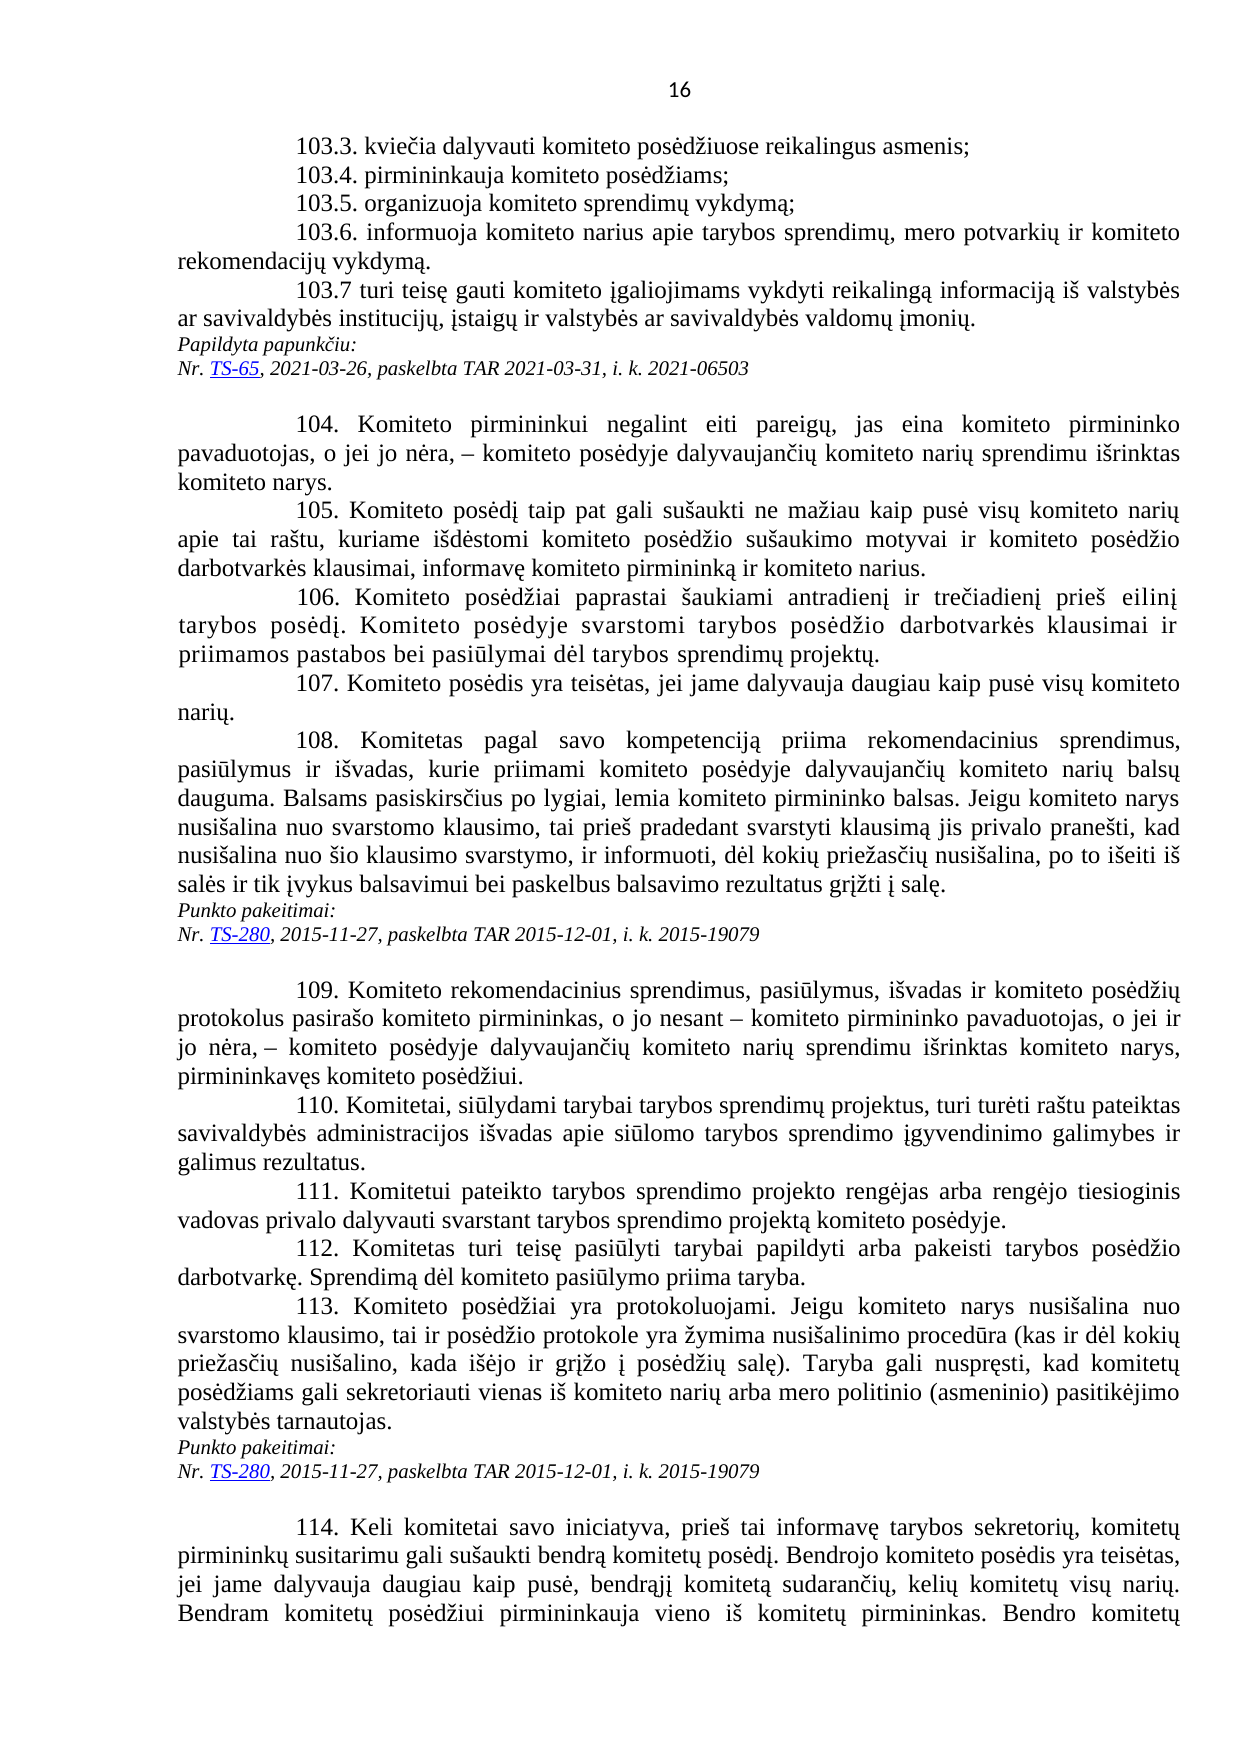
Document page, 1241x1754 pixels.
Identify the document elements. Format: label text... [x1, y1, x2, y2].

text 110. Komitetai, siūlydami tarybai tarybos sprendimų projektus, turi turėti raštu pateiktas savivaldybės administracijos išvadas apie siūlomo tarybos sprendimo įgyvendinimo galimybes ir galimus rezultatus. [177, 1090, 1181, 1176]
text 106. Komiteto posėdžiai paprastai šaukiami antradienį ir trečiadienį prieš eilinį tarybos posėdį. Komiteto posėdyje svarstomi tarybos posėdžio darbotvarkės klausimai ir priimamos pastabos bei pasiūlymai dėl tarybos sprendimų projektų. [178, 582, 1177, 668]
text 105. Komiteto posėdį taip pat gali sušaukti ne mažiau kaip pusė visų komiteto narių apie tai raštu, kuriame išdėstomi komiteto posėdžio sušaukimo motyvai ir komiteto posėdžio darbotvarkės klausimai, informavę komiteto pirmininką ir komiteto narius. [177, 495, 1181, 582]
text 104. Komiteto pirmininkui negalint eiti pareigų, jas eina komiteto pirmininko pavaduotojas, o jei jo nėra, – komiteto posėdyje dalyvaujančių komiteto narių sprendimu išrinktas komiteto narys. [177, 409, 1181, 495]
text 113. Komiteto posėdžiai yra protokoluojami. Jeigu komiteto narys nusišalina nuo svarstomo klausimo, tai ir posėdžio protokole yra žymima nusišalinimo procedūra (kas ir dėl kokių priežasčių nusišalino, kada išėjo ir grįžo į posėdžių salę). Taryba gali nuspręsti, kad komitetų posėdžiams gali sekretoriauti vienas iš komiteto narių arba mero politinio (asmeninio) pasitikėjimo valstybės tarnautojas. [177, 1291, 1181, 1435]
text Punkto pakeitimai: [177, 898, 1181, 922]
text Nr. TS-65, 2021-03-26, paskelbta TAR 2021-03-31, i. k. 2021-06503 [177, 356, 1181, 380]
text 103.7 turi teisę gauti komiteto įgaliojimams vykdyti reikalingą informaciją iš valstybės ar savivaldybės institucijų, įstaigų ir valstybės ar savivaldybės valdomų įmonių. [177, 275, 1181, 332]
text Papildyta papunkčiu: [177, 332, 1181, 356]
text 109. Komiteto rekomendacinius sprendimus, pasiūlymus, išvadas ir komiteto posėdžių protokolus pasirašo komiteto pirmininkas, o jo nesant – komiteto pirmininko pavaduotojas, o jei ir jo nėra, – komiteto posėdyje dalyvaujančių komiteto narių sprendimu išrinktas komiteto narys, pirmininkavęs komiteto posėdžiui. [177, 975, 1181, 1090]
text Punkto pakeitimai: [177, 1435, 1181, 1459]
text 108. Komitetas pagal savo kompetenciją priima rekomendacinius sprendimus, pasiūlymus ir išvadas, kurie priimami komiteto posėdyje dalyvaujančių komiteto narių balsų dauguma. Balsams pasiskirsčius po lygiai, lemia komiteto pirmininko balsas. Jeigu komiteto narys nusišalina nuo svarstomo klausimo, tai prieš pradedant svarstyti klausimą jis privalo pranešti, kad nusišalina nuo šio klausimo svarstymo, ir informuoti, dėl kokių priežasčių nusišalina, po to išeiti iš salės ir tik įvykus balsavimui bei paskelbus balsavimo rezultatus grįžti į salę. [177, 725, 1181, 898]
text 103.3. kviečia dalyvauti komiteto posėdžiuose reikalingus asmenis; [177, 131, 1181, 160]
text Nr. TS-280, 2015-11-27, paskelbta TAR 2015-12-01, i. k. 2015-19079 [177, 1459, 1181, 1483]
text 114. Keli komitetai savo iniciatyva, prieš tai informavę tarybos sekretorių, komitetų pirmininkų susitarimu gali sušaukti bendrą komitetų posėdį. Bendrojo komiteto posėdis yra teisėtas, jei jame dalyvauja daugiau kaip pusė, bendrąjį komitetą sudarančių, kelių komitetų visų narių. Bendram komitetų posėdžiui pirmininkauja vieno iš komitetų pirmininkas. Bendro komitetų [177, 1512, 1181, 1627]
text 103.5. organizuoja komiteto sprendimų vykdymą; [177, 188, 1181, 217]
text 111. Komitetui pateikto tarybos sprendimo projekto rengėjas arba rengėjo tiesioginis vadovas privalo dalyvauti svarstant tarybos sprendimo projektą komiteto posėdyje. [177, 1176, 1181, 1233]
text 103.4. pirmininkauja komiteto posėdžiams; [177, 160, 1181, 188]
text 103.6. informuoja komiteto narius apie tarybos sprendimų, mero potvarkių ir komiteto rekomendacijų vykdymą. [177, 217, 1181, 275]
text 112. Komitetas turi teisę pasiūlyti tarybai papildyti arba pakeisti tarybos posėdžio darbotvarkę. Sprendimą dėl komiteto pasiūlymo priima taryba. [177, 1233, 1181, 1291]
text Nr. TS-280, 2015-11-27, paskelbta TAR 2015-12-01, i. k. 2015-19079 [177, 922, 1181, 946]
text 107. Komiteto posėdis yra teisėtas, jei jame dalyvauja daugiau kaip pusė visų komiteto narių. [177, 668, 1181, 725]
